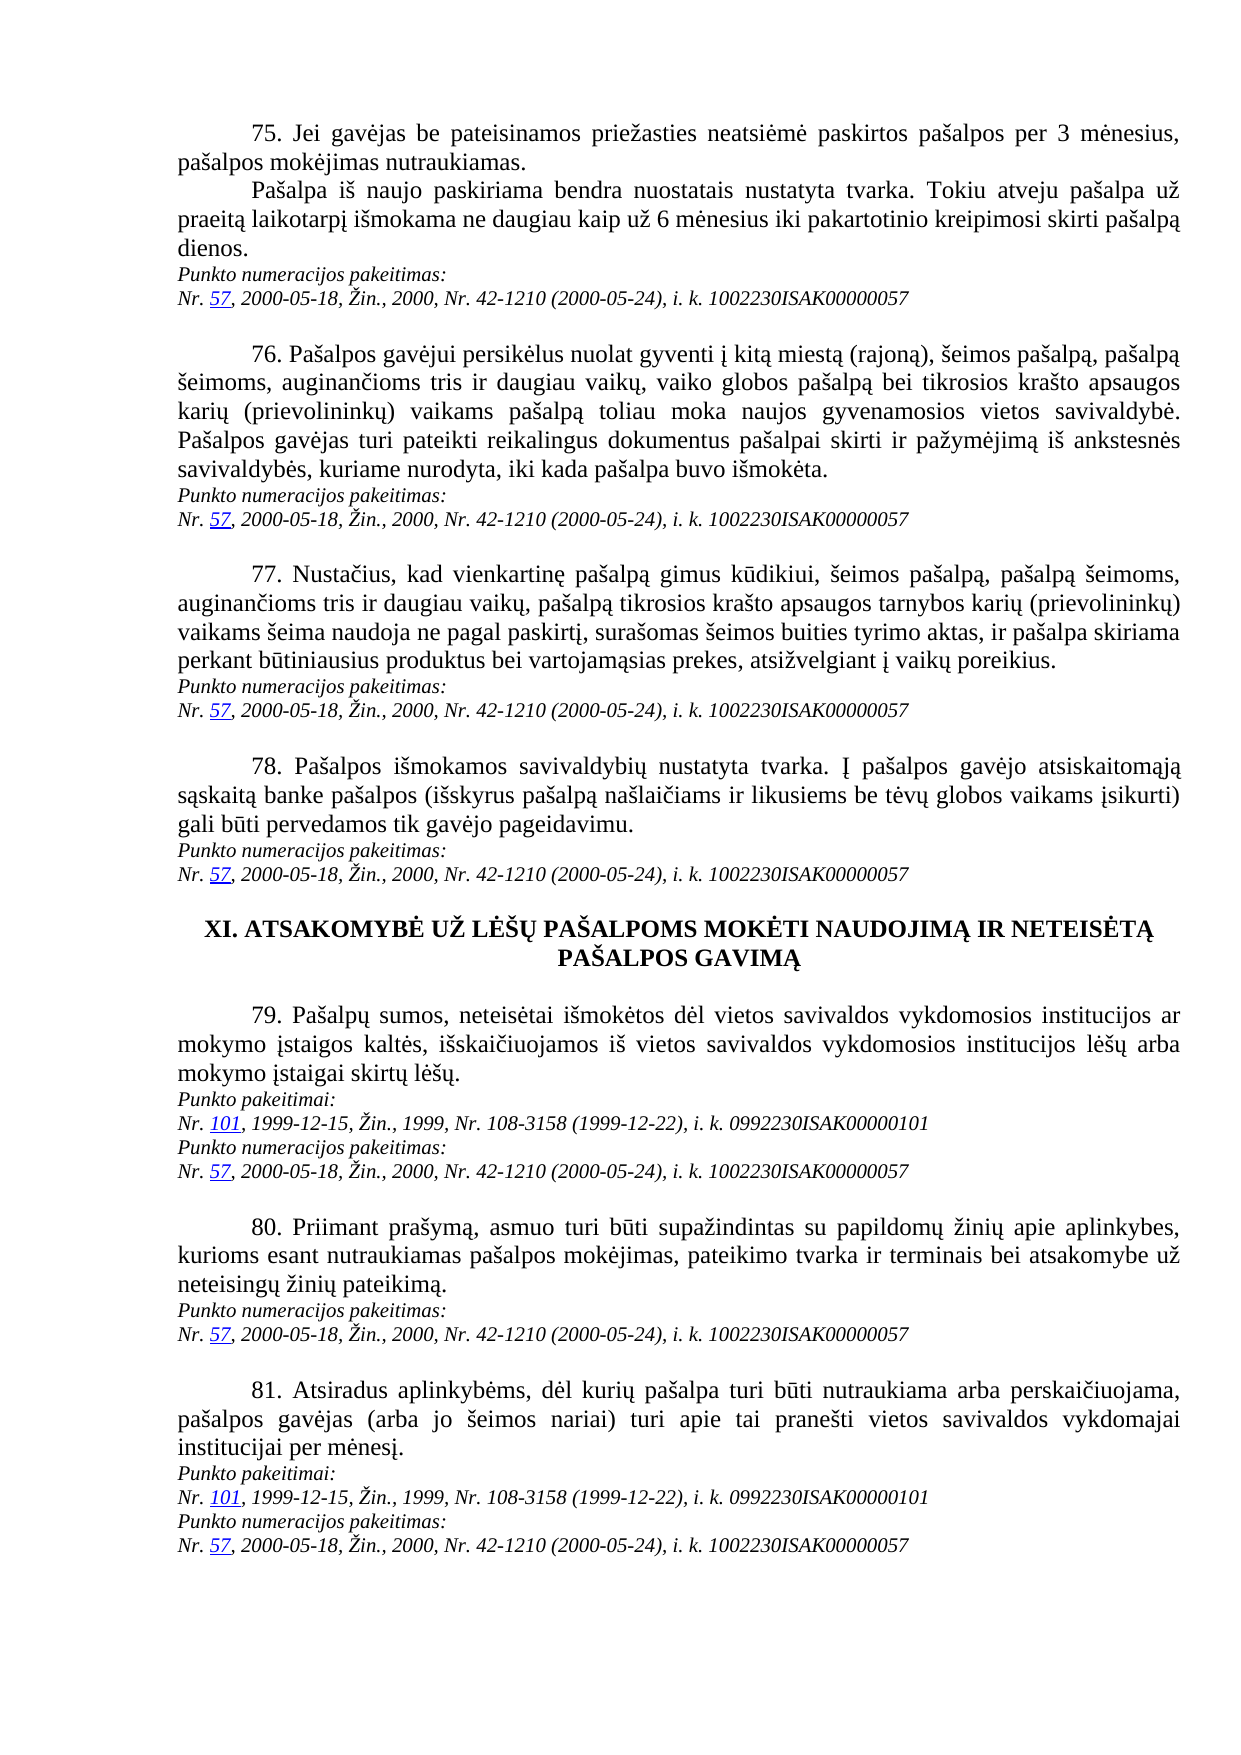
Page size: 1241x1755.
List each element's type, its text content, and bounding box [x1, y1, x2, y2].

text Nr. 57, 2000-05-18, Žin., 2000, Nr. 42-1210 (2000-05-24), i. k. 1002230ISAK00000057 [177, 698, 1181, 722]
text Nr. 57, 2000-05-18, Žin., 2000, Nr. 42-1210 (2000-05-24), i. k. 1002230ISAK00000057 [177, 507, 1181, 531]
text Nr. 57, 2000-05-18, Žin., 2000, Nr. 42-1210 (2000-05-24), i. k. 1002230ISAK00000057 [177, 1322, 1181, 1346]
text Nr. 57, 2000-05-18, Žin., 2000, Nr. 42-1210 (2000-05-24), i. k. 1002230ISAK00000057 [177, 862, 1181, 886]
text Nr. 57, 2000-05-18, Žin., 2000, Nr. 42-1210 (2000-05-24), i. k. 1002230ISAK00000057 [177, 1533, 1181, 1557]
text Punkto numeracijos pakeitimas: [177, 482, 1181, 507]
text 81. Atsiradus aplinkybėms, dėl kurių pašalpa turi būti nutraukiama arba perskaičiuojama, pašalpos gavėjas (arba jo šeimos nariai) turi apie tai pranešti vietos savivaldos vykdomajai institucijai per mėnesį. [177, 1375, 1181, 1461]
text Punkto numeracijos pakeitimas: [177, 1135, 1181, 1159]
text Punkto numeracijos pakeitimas: [177, 1298, 1181, 1322]
text 75. Jei gavėjas be pateisinamos priežasties neatsiėmė paskirtos pašalpos per 3 mėnesius, pašalpos mokėjimas nutraukiamas. [177, 118, 1181, 176]
text Punkto numeracijos pakeitimas: [177, 674, 1181, 698]
text Nr. 101, 1999-12-15, Žin., 1999, Nr. 108-3158 (1999-12-22), i. k. 0992230ISAK00000101 [177, 1485, 1181, 1509]
text Punkto numeracijos pakeitimas: [177, 837, 1181, 862]
text Nr. 101, 1999-12-15, Žin., 1999, Nr. 108-3158 (1999-12-22), i. k. 0992230ISAK00000101 [177, 1111, 1181, 1135]
text Punkto pakeitimai: [177, 1087, 1181, 1111]
text 80. Priimant prašymą, asmuo turi būti supažindintas su papildomų žinių apie aplinkybes, kurioms esant nutraukiamas pašalpos mokėjimas, pateikimo tvarka ir terminais bei atsakomybe už neteisingų žinių pateikimą. [177, 1212, 1181, 1298]
text 76. Pašalpos gavėjui persikėlus nuolat gyventi į kitą miestą (rajoną), šeimos pašalpą, pašalpą šeimoms, auginančioms tris ir daugiau vaikų, vaiko globos pašalpą bei tikrosios krašto apsaugos karių (prievolininkų) vaikams pašalpą toliau moka naujos gyvenamosios vietos savivaldybė. Pašalpos gavėjas turi pateikti reikalingus dokumentus pašalpai skirti ir pažymėjimą iš ankstesnės savivaldybės, kuriame nurodyta, iki kada pašalpa buvo išmokėta. [177, 339, 1181, 482]
text Punkto numeracijos pakeitimas: [177, 1509, 1181, 1533]
text Punkto pakeitimai: [177, 1461, 1181, 1485]
text Pašalpa iš naujo paskiriama bendra nuostatais nustatyta tvarka. Tokiu atveju pašalpa už praeitą laikotarpį išmokama ne daugiau kaip už 6 mėnesius iki pakartotinio kreipimosi skirti pašalpą dienos. [177, 176, 1181, 262]
text 77. Nustačius, kad vienkartinę pašalpą gimus kūdikiui, šeimos pašalpą, pašalpą šeimoms, auginančioms tris ir daugiau vaikų, pašalpą tikrosios krašto apsaugos tarnybos karių (prievolininkų) vaikams šeima naudoja ne pagal paskirtį, surašomas šeimos buities tyrimo aktas, ir pašalpa skiriama perkant būtiniausius produktus bei vartojamąsias prekes, atsižvelgiant į vaikų poreikius. [177, 559, 1181, 674]
text Punkto numeracijos pakeitimas: [177, 262, 1181, 286]
text XI. atsakomybė už lėšų pašalpoms mokėti naudojimą ir neteisėtą pašalpos gavimą [177, 914, 1181, 972]
text 78. Pašalpos išmokamos savivaldybių nustatyta tvarka. Į pašalpos gavėjo atsiskaitomąją sąskaitą banke pašalpos (išskyrus pašalpą našlaičiams ir likusiems be tėvų globos vaikams įsikurti) gali būti pervedamos tik gavėjo pageidavimu. [177, 751, 1181, 837]
text Nr. 57, 2000-05-18, Žin., 2000, Nr. 42-1210 (2000-05-24), i. k. 1002230ISAK00000057 [177, 286, 1181, 310]
text Nr. 57, 2000-05-18, Žin., 2000, Nr. 42-1210 (2000-05-24), i. k. 1002230ISAK00000057 [177, 1159, 1181, 1183]
text 79. Pašalpų sumos, neteisėtai išmokėtos dėl vietos savivaldos vykdomosios institucijos ar mokymo įstaigos kaltės, išskaičiuojamos iš vietos savivaldos vykdomosios institucijos lėšų arba mokymo įstaigai skirtų lėšų. [177, 1001, 1181, 1087]
